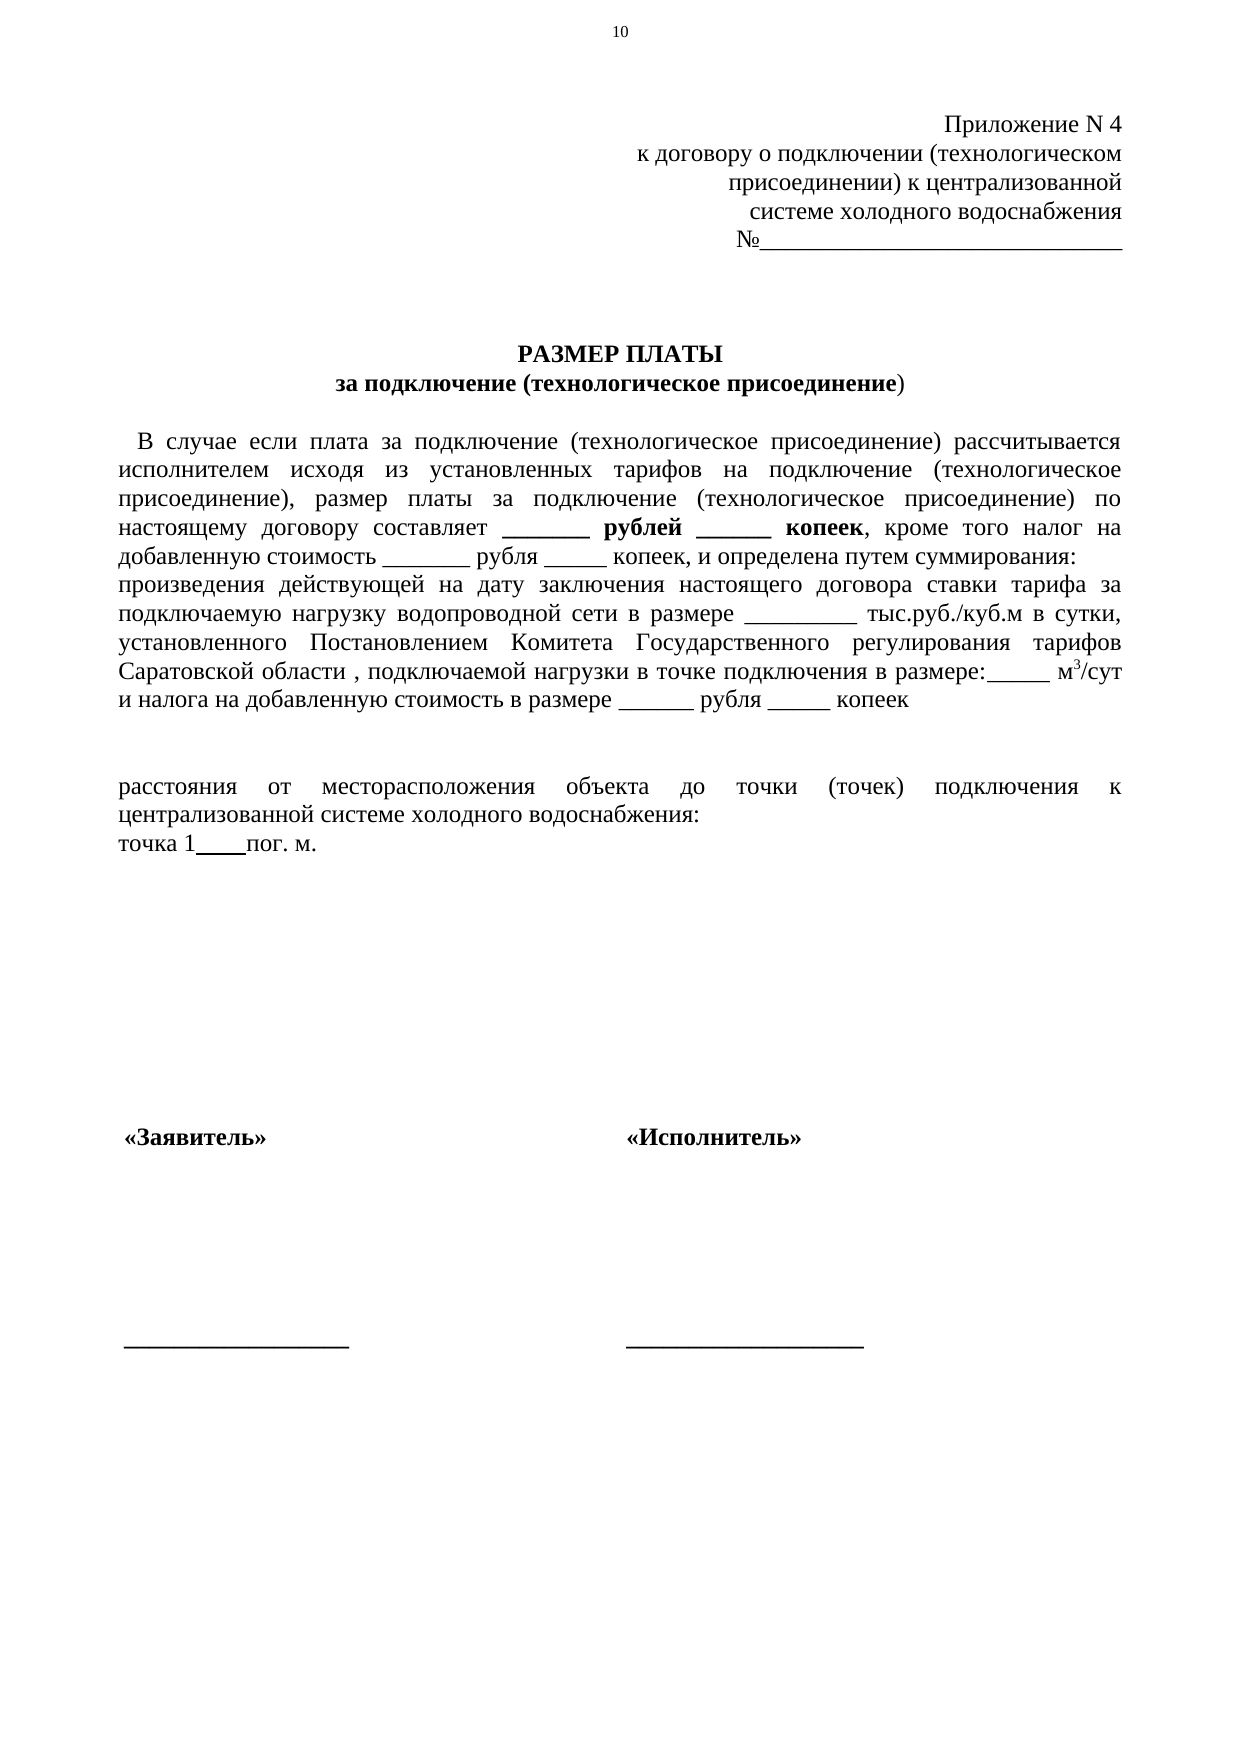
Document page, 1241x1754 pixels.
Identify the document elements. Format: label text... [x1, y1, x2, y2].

table_cell [118, 1201, 620, 1258]
text системе холодного водоснабжения [118, 196, 1122, 224]
text РАЗМЕР ПЛАТЫ [118, 339, 1122, 368]
table_cell [620, 1201, 1182, 1258]
text точка 1 пог. м. [118, 828, 1122, 857]
text №_____________________________ [118, 224, 1122, 253]
text В случае если плата за подключение (технологическое присоединение) рассчитывается исполнителем исходя из установленных тарифов на подключение (технологическое присоединение), размер платы за подключение (технологическое присоединение) по настоящему договору составляет _______ рублей ______ копеек, кроме того налог на добавленную стоимость _______ рубля _____ копеек, и определена путем суммирования: [118, 426, 1122, 569]
text Приложение N 4 [118, 109, 1122, 138]
table_header «Исполнитель» [620, 1116, 1182, 1201]
text расстояния от месторасположения объекта до точки (точек) подключения к централизованной системе холодного водоснабжения: [118, 771, 1122, 828]
table_cell __________________ [118, 1258, 620, 1373]
text за подключение (технологическое присоединение) [118, 368, 1122, 397]
text к договору о подключении (технологическом [118, 138, 1122, 167]
text присоединении) к централизованной [118, 167, 1122, 196]
table_cell ___________________ [620, 1258, 1182, 1373]
text произведения действующей на дату заключения настоящего договора ставки тарифа за подключаемую нагрузку водопроводной сети в размере _________ тыс.руб./куб.м в сутки, установленного Постановлением Комитета Государственного регулирования тарифов Саратовской области , подключаемой нагрузки в точке подключения в размере:_____ м3/сут и налога на добавленную стоимость в размере ______ рубля _____ копеек [118, 569, 1122, 713]
table_header «Заявитель» [118, 1116, 620, 1201]
